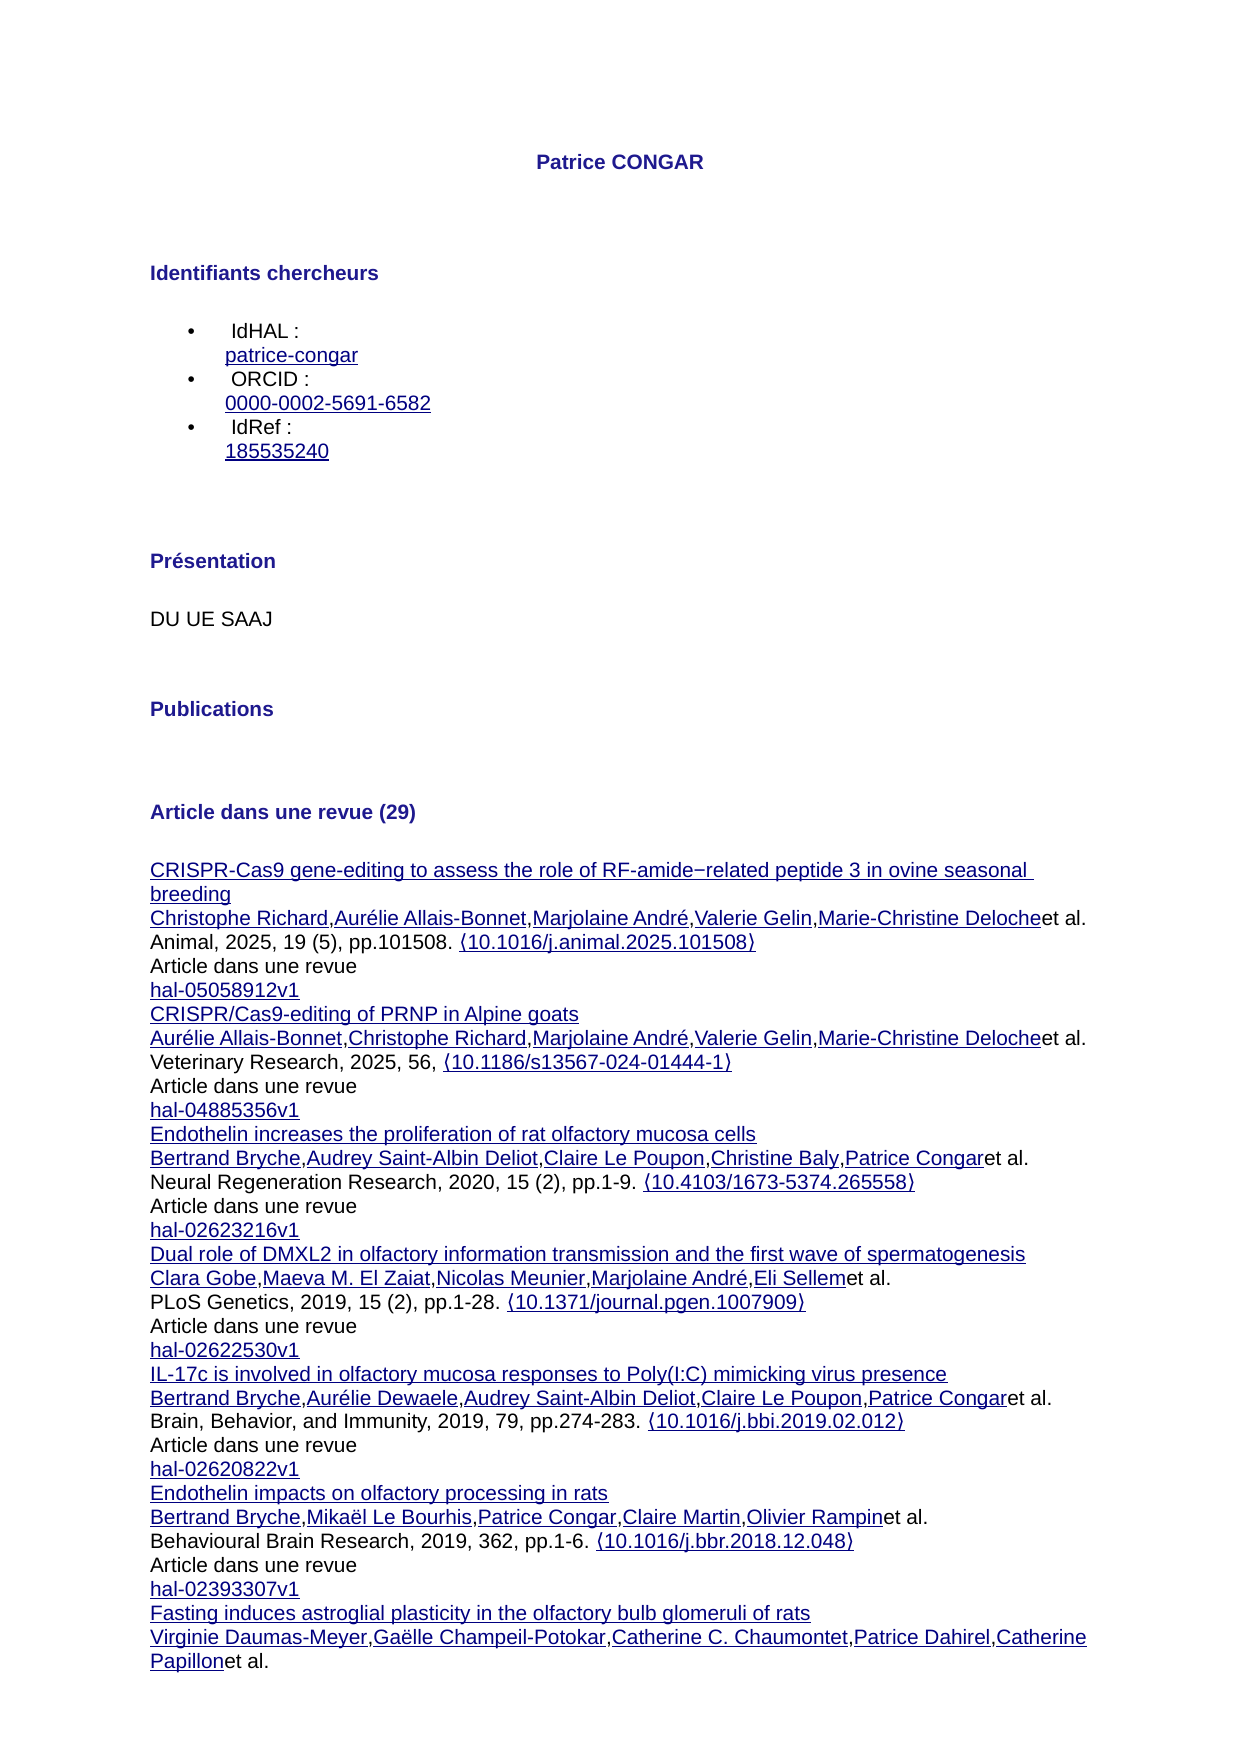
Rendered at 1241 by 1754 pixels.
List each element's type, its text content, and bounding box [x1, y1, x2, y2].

table_cell IL-17c is involved in olfactory mucosa responses to Poly(I:C) mimicking virus presence Bertrand Bryche,Aurélie Dewaele,Audrey Saint-Albin Deliot,Claire Le Poupon,Patrice Congaret al. Brain, Behavior, and Immunity, 2019, 79, pp.274-283. ⟨10.1016/j.bbi.2019.02.012⟩ Article dans une revue hal-02620822v1 [150, 1361, 1090, 1481]
list IdRef : [187, 414, 1090, 438]
table_header CRISPR-Cas9 gene-editing to assess the role of RF-amide−related peptide 3 in ovine seasonal breeding Christophe Richard,Aurélie Allais-Bonnet,Marjolaine André,Valerie Gelin,Marie-Christine Delocheet al. Animal, 2025, 19 (5), pp.101508. ⟨10.1016/j.animal.2025.101508⟩ Article dans une revue hal-05058912v1 [150, 858, 1090, 1002]
text DU UE SAAJ [150, 607, 1090, 631]
subtitle Article dans une revue (29) [150, 800, 1090, 824]
list 185535240 [187, 438, 1090, 462]
subtitle Identifiants chercheurs [150, 260, 1090, 284]
list 0000-0002-5691-6582 [187, 391, 1090, 414]
subtitle Patrice CONGAR [150, 150, 1090, 174]
table_cell Dual role of DMXL2 in olfactory information transmission and the first wave of spermatogenesis Clara Gobe,Maeva M. El Zaiat,Nicolas Meunier,Marjolaine André,Eli Sellemet al. PLoS Genetics, 2019, 15 (2), pp.1-28. ⟨10.1371/journal.pgen.1007909⟩ Article dans une revue hal-02622530v1 [150, 1242, 1090, 1361]
table_cell CRISPR/Cas9-editing of PRNP in Alpine goats Aurélie Allais-Bonnet,Christophe Richard,Marjolaine André,Valerie Gelin,Marie-Christine Delocheet al. Veterinary Research, 2025, 56, ⟨10.1186/s13567-024-01444-1⟩ Article dans une revue hal-04885356v1 [150, 1002, 1090, 1122]
list ORCID : [187, 367, 1090, 391]
subtitle Présentation [150, 549, 1090, 573]
list IdHAL : [187, 319, 1090, 343]
table_cell Endothelin increases the proliferation of rat olfactory mucosa cells Bertrand Bryche,Audrey Saint-Albin Deliot,Claire Le Poupon,Christine Baly,Patrice Congaret al. Neural Regeneration Research, 2020, 15 (2), pp.1-9. ⟨10.4103/1673-5374.265558⟩ Article dans une revue hal-02623216v1 [150, 1122, 1090, 1242]
table_cell Fasting induces astroglial plasticity in the olfactory bulb glomeruli of rats Virginie Daumas-Meyer,Gaëlle Champeil-Potokar,Catherine C. Chaumontet,Patrice Dahirel,Catherine Papillonet al. [150, 1601, 1090, 1673]
subtitle Publications [150, 697, 1090, 721]
table_cell Endothelin impacts on olfactory processing in rats Bertrand Bryche,Mikaël Le Bourhis,Patrice Congar,Claire Martin,Olivier Rampinet al. Behavioural Brain Research, 2019, 362, pp.1-6. ⟨10.1016/j.bbr.2018.12.048⟩ Article dans une revue hal-02393307v1 [150, 1481, 1090, 1601]
list patrice-congar [187, 343, 1090, 367]
